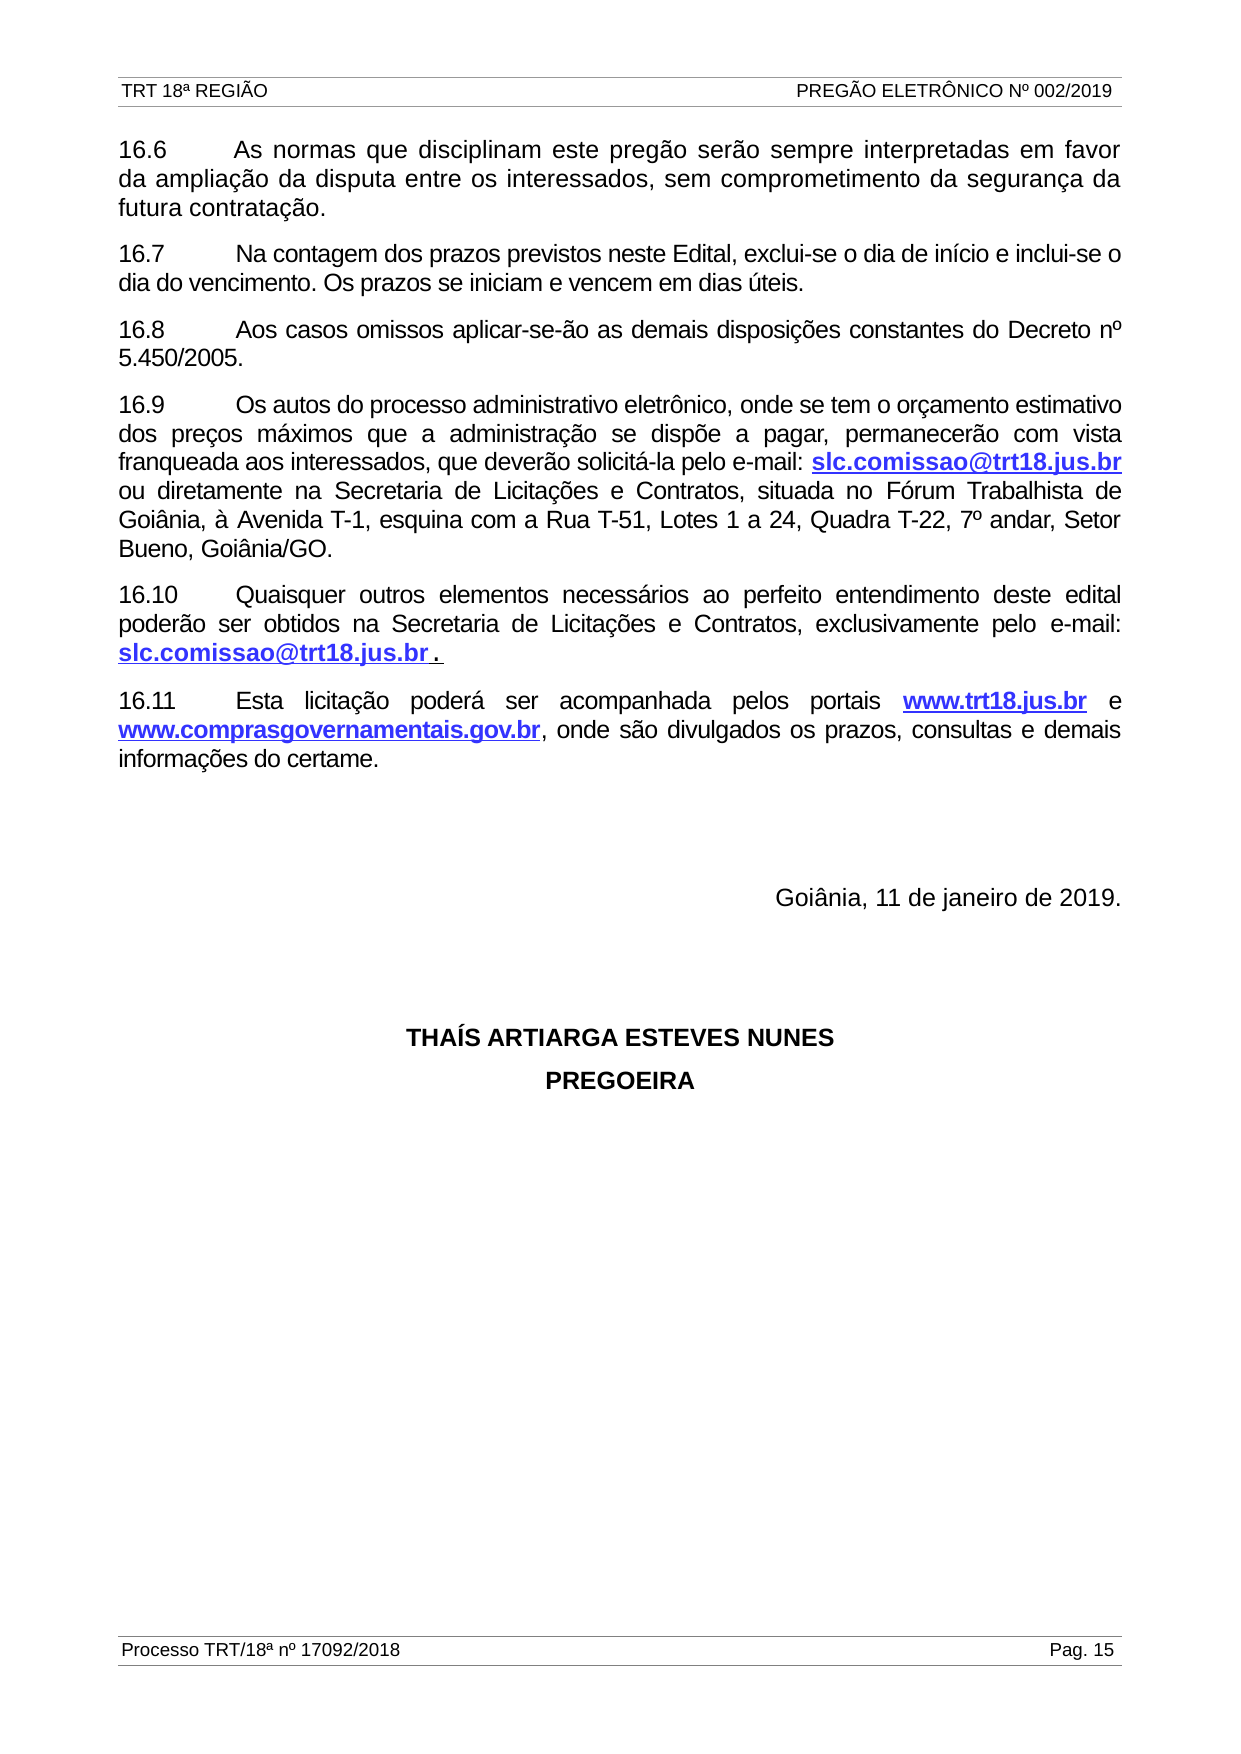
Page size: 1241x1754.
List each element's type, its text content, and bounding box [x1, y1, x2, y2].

list 16.9 Os autos do processo administrativo eletrônico, onde se tem o orçamento estimativo dos preços máximos que a administração se dispõe a pagar, permanecerão com vista franqueada aos interessados, que deverão solicitá-la pelo e-mail: slc.comissao@trt18.jus.br ou diretamente na Secretaria de Licitações e Contratos, situada no Fórum Trabalhista de Goiânia, à Avenida T-1, esquina com a Rua T-51, Lotes 1 a 24, Quadra T-22, 7º andar, Setor Bueno, Goiânia/GO. [118, 390, 1122, 562]
text 16.7 Na contagem dos prazos previstos neste Edital, exclui-se o dia de início e inclui-se o dia do vencimento. Os prazos se iniciam e vencem em dias úteis. [118, 239, 1122, 297]
text Goiânia, 11 de janeiro de 2019. [118, 883, 1122, 912]
list 16.11 Esta licitação poderá ser acompanhada pelos portais www.trt18.jus.br e www.comprasgovernamentais.gov.br, onde são divulgados os prazos, consultas e demais informações do certame. [118, 686, 1122, 772]
text 16.6 As normas que disciplinam este pregão serão sempre interpretadas em favor da ampliação da disputa entre os interessados, sem comprometimento da segurança da futura contratação. [118, 136, 1122, 222]
text PREGOEIRA [118, 1066, 1122, 1094]
text 16.8 Aos casos omissos aplicar-se-ão as demais disposições constantes do Decreto nº 5.450/2005. [118, 315, 1122, 372]
text THAÍS ARTIARGA ESTEVES NUNES [118, 1022, 1122, 1051]
list 16.10 Quaisquer outros elementos necessários ao perfeito entendimento deste edital poderão ser obtidos na Secretaria de Licitações e Contratos, exclusivamente pelo e-mail: slc.comissao@trt18.jus.br. [118, 580, 1122, 668]
